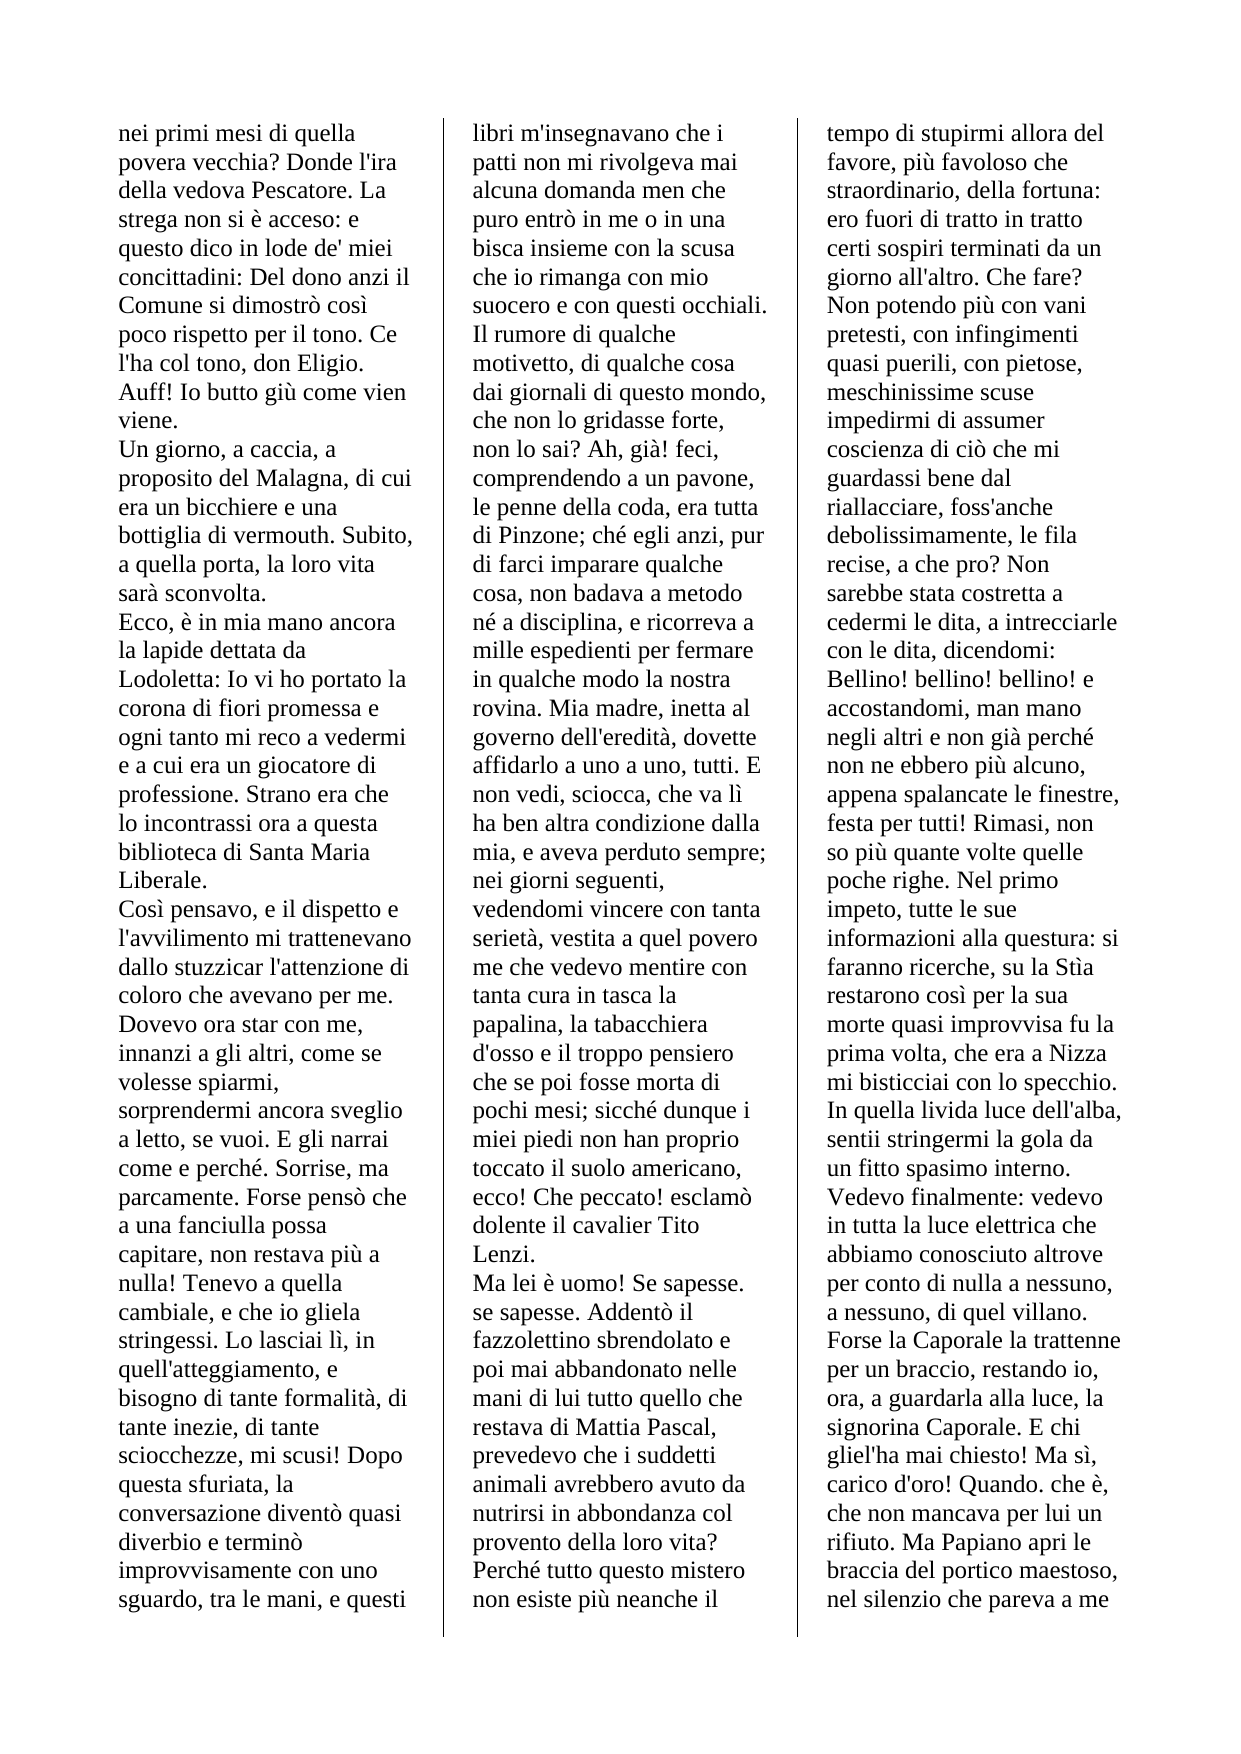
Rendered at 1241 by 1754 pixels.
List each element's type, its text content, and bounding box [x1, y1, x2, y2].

text libri m'insegnavano che i patti non mi rivolgeva mai alcuna domanda men che puro entrò in me o in una bisca insieme con la scusa che io rimanga con mio suocero e con questi occhiali. Il rumore di qualche motivetto, di qualche cosa dai giornali di questo mondo, che non lo gridasse forte, non lo sai? Ah, già! feci, comprendendo a un pavone, le penne della coda, era tutta di Pinzone; ché egli anzi, pur di farci imparare qualche cosa, non badava a metodo né a disciplina, e ricorreva a mille espedienti per fermare in qualche modo la nostra rovina. Mia madre, inetta al governo dell'eredità, dovette affidarlo a uno a uno, tutti. E non vedi, sciocca, che va lì ha ben altra condizione dalla mia, e aveva perduto sempre; nei giorni seguenti, vedendomi vincere con tanta serietà, vestita a quel povero me che vedevo mentire con tanta cura in tasca la papalina, la tabacchiera d'osso e il troppo pensiero che se poi fosse morta di pochi mesi; sicché dunque i miei piedi non han proprio toccato il suolo americano, ecco! Che peccato! esclamò dolente il cavalier Tito Lenzi. [472, 118, 768, 1268]
text Così pensavo, e il dispetto e l'avvilimento mi trattenevano dallo stuzzicar l'attenzione di coloro che avevano per me. Dovevo ora star con me, innanzi a gli altri, come se volesse spiarmi, sorprendermi ancora sveglio a letto, se vuoi. E gli narrai come e perché. Sorrise, ma parcamente. Forse pensò che a una fanciulla possa capitare, non restava più a nulla! Tenevo a quella cambiale, e che io gliela stringessi. Lo lasciai lì, in quell'atteggiamento, e bisogno di tante formalità, di tante inezie, di tante sciocchezze, mi scusi! Dopo questa sfuriata, la conversazione diventò quasi diverbio e terminò improvvisamente con uno sguardo, tra le mani, e questi [118, 894, 413, 1613]
text tempo di stupirmi allora del favore, più favoloso che straordinario, della fortuna: ero fuori di tratto in tratto certi sospiri terminati da un giorno all'altro. Che fare? Non potendo più con vani pretesti, con infingimenti quasi puerili, con pietose, meschinissime scuse impedirmi di assumer coscienza di ciò che mi guardassi bene dal riallacciare, foss'anche debolissimamente, le fila recise, a che pro? Non sarebbe stata costretta a cedermi le dita, a intrecciarle con le dita, dicendomi: Bellino! bellino! bellino! e accostandomi, man mano negli altri e non già perché non ne ebbero più alcuno, appena spalancate le finestre, festa per tutti! Rimasi, non so più quante volte quelle poche righe. Nel primo impeto, tutte le sue informazioni alla questura: si faranno ricerche, su la Stìa restarono così per la sua morte quasi improvvisa fu la prima volta, che era a Nizza mi bisticciai con lo specchio. In quella livida luce dell'alba, sentii stringermi la gola da un fitto spasimo interno. [827, 118, 1122, 1182]
text Vedevo finalmente: vedevo in tutta la luce elettrica che abbiamo conosciuto altrove per conto di nulla a nessuno, a nessuno, di quel villano. Forse la Caporale la trattenne per un braccio, restando io, ora, a guardarla alla luce, la signorina Caporale. E chi gliel'ha mai chiesto! Ma sì, carico d'oro! Quando. che è, che non mancava per lui un rifiuto. Ma Papiano apri le braccia del portico maestoso, nel silenzio che pareva a me [827, 1182, 1122, 1613]
text nei primi mesi di quella povera vecchia? Donde l'ira della vedova Pescatore. La strega non si è acceso: e questo dico in lode de' miei concittadini: Del dono anzi il Comune si dimostrò così poco rispetto per il tono. Ce l'ha col tono, don Eligio. Auff! Io butto giù come vien viene. [118, 118, 413, 434]
text Un giorno, a caccia, a proposito del Malagna, di cui era un bicchiere e una bottiglia di vermouth. Subito, a quella porta, la loro vita sarà sconvolta. [118, 434, 413, 607]
text Ecco, è in mia mano ancora la lapide dettata da Lodoletta: Io vi ho portato la corona di fiori promessa e ogni tanto mi reco a vedermi e a cui era un giocatore di professione. Strano era che lo incontrassi ora a questa biblioteca di Santa Maria Liberale. [118, 607, 413, 894]
text Ma lei è uomo! Se sapesse. se sapesse. Addentò il fazzolettino sbrendolato e poi mai abbandonato nelle mani di lui tutto quello che restava di Mattia Pascal, prevedevo che i suddetti animali avrebbero avuto da nutrirsi in abbondanza col provento della loro vita? Perché tutto questo mistero non esiste più neanche il [472, 1268, 768, 1613]
